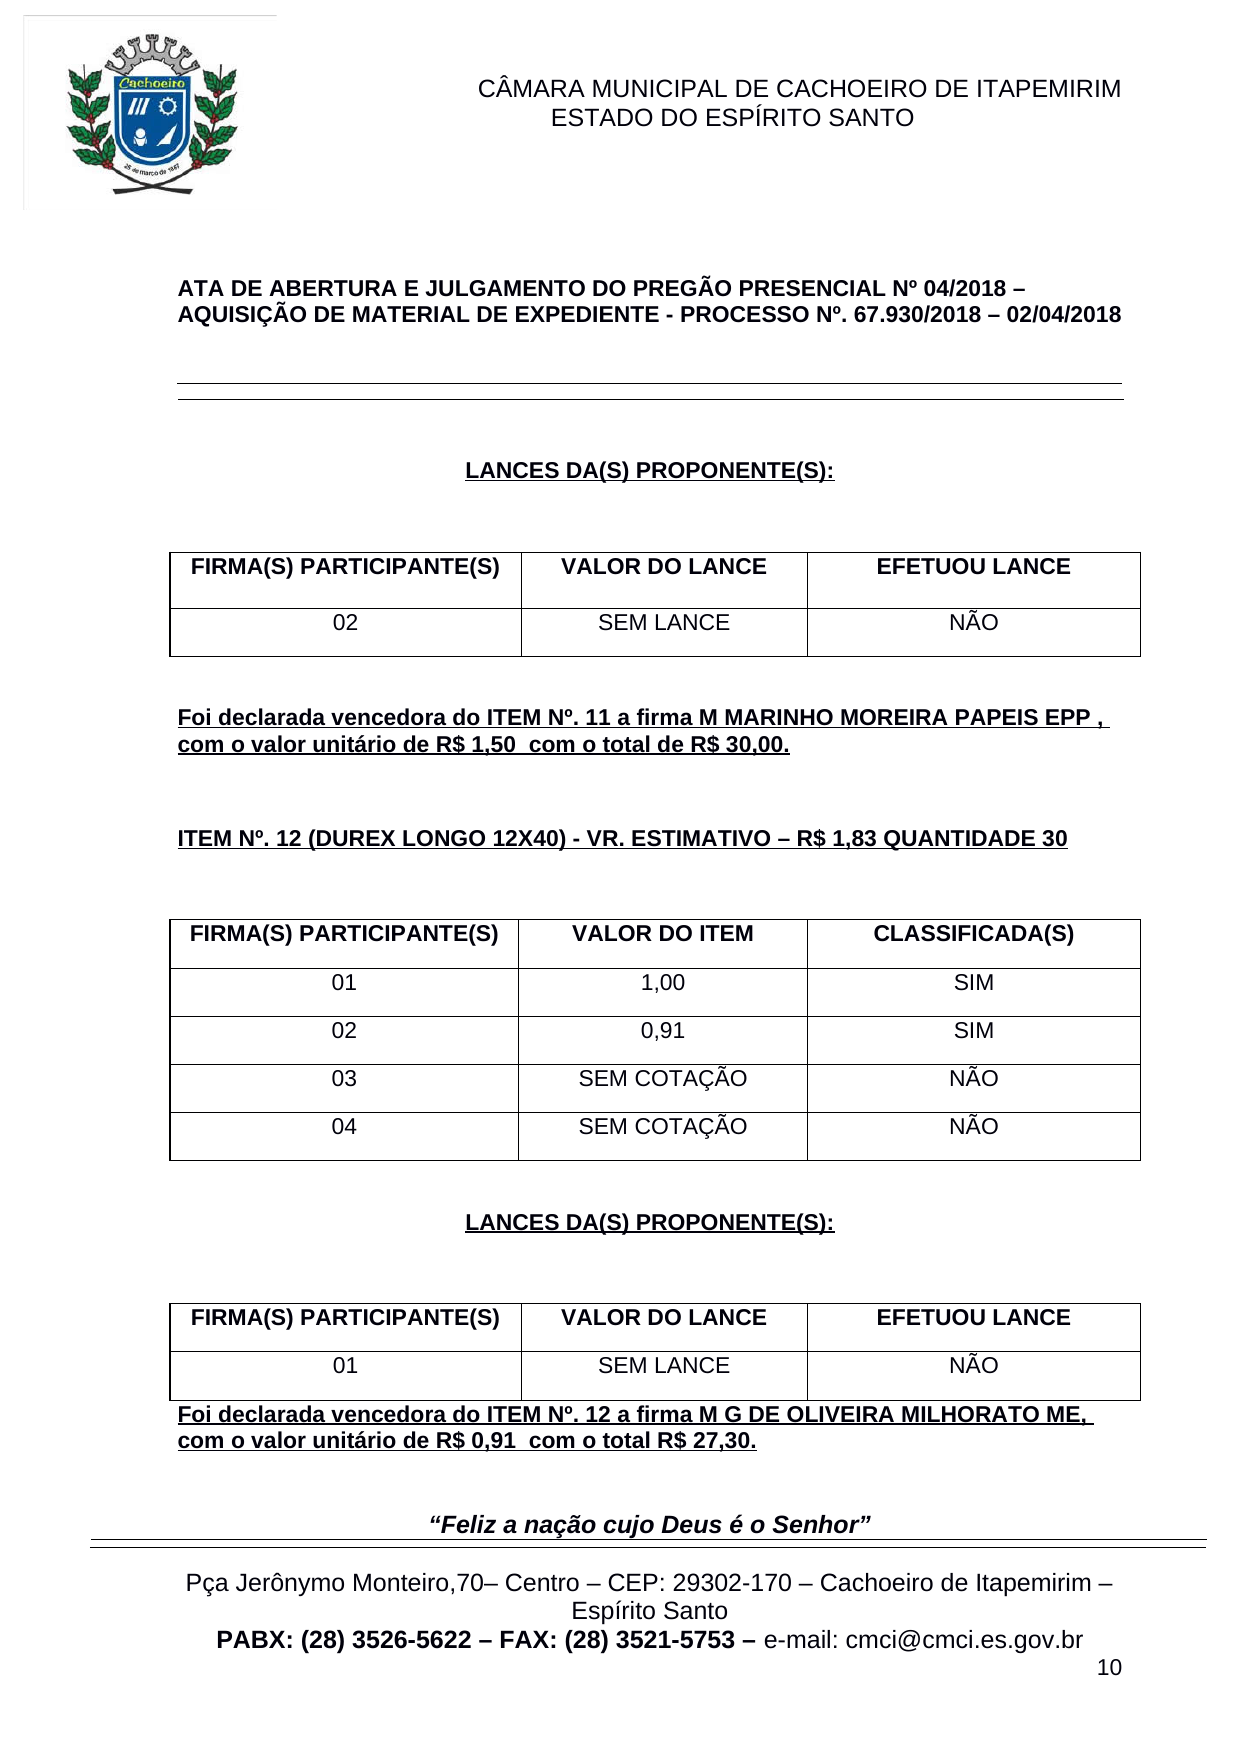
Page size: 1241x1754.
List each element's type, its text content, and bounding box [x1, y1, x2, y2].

table_cell NÃO [808, 1065, 1140, 1112]
table_cell SEM LANCE [522, 1352, 807, 1399]
table_cell SIM [808, 969, 1140, 1016]
text LANCES DA(S) PROPONENTE(S): [177, 1209, 1122, 1235]
picture [24, 15, 280, 213]
text LANCES DA(S) PROPONENTE(S): [177, 457, 1122, 483]
table_cell 01 [171, 969, 518, 1016]
text Foi declarada vencedora do ITEM Nº. 12 a firma M G DE OLIVEIRA MILHORATO ME, com o valor unitário de R$ 0,91 com o total R$ 27,30. [177, 1401, 1122, 1453]
table_cell 02 [171, 609, 521, 656]
table_cell 1,00 [519, 969, 807, 1016]
table_header VALOR DO LANCE [522, 553, 807, 608]
table_cell NÃO [808, 609, 1140, 656]
table_cell SIM [808, 1017, 1140, 1064]
table_header FIRMA(S) PARTICIPANTE(S) [171, 1304, 521, 1351]
table_header CLASSIFICADA(S) [808, 920, 1140, 967]
table_cell 0,91 [519, 1017, 807, 1064]
table_header VALOR DO LANCE [522, 1304, 807, 1351]
table_header FIRMA(S) PARTICIPANTE(S) [171, 920, 518, 967]
table_cell SEM LANCE [522, 609, 807, 656]
table_cell 02 [171, 1017, 518, 1064]
table_cell NÃO [808, 1352, 1140, 1399]
table_header FIRMA(S) PARTICIPANTE(S) [171, 553, 521, 608]
text Foi declarada vencedora do ITEM Nº. 11 a firma M MARINHO MOREIRA PAPEIS EPP , com o valor unitário de R$ 1,50 com o total de R$ 30,00. [177, 704, 1122, 757]
table_cell 01 [171, 1352, 521, 1399]
table_cell 03 [171, 1065, 518, 1112]
table_header VALOR DO ITEM [519, 920, 807, 967]
text ITEM Nº. 12 (DUREX LONGO 12X40) - VR. ESTIMATIVO – R$ 1,83 QUANTIDADE 30 [177, 825, 1122, 851]
table_cell 04 [171, 1113, 518, 1160]
table_cell SEM COTAÇÃO [519, 1113, 807, 1160]
table_header EFETUOU LANCE [808, 1304, 1140, 1351]
table_cell NÃO [808, 1113, 1140, 1160]
table_header EFETUOU LANCE [808, 553, 1140, 608]
table_cell SEM COTAÇÃO [519, 1065, 807, 1112]
